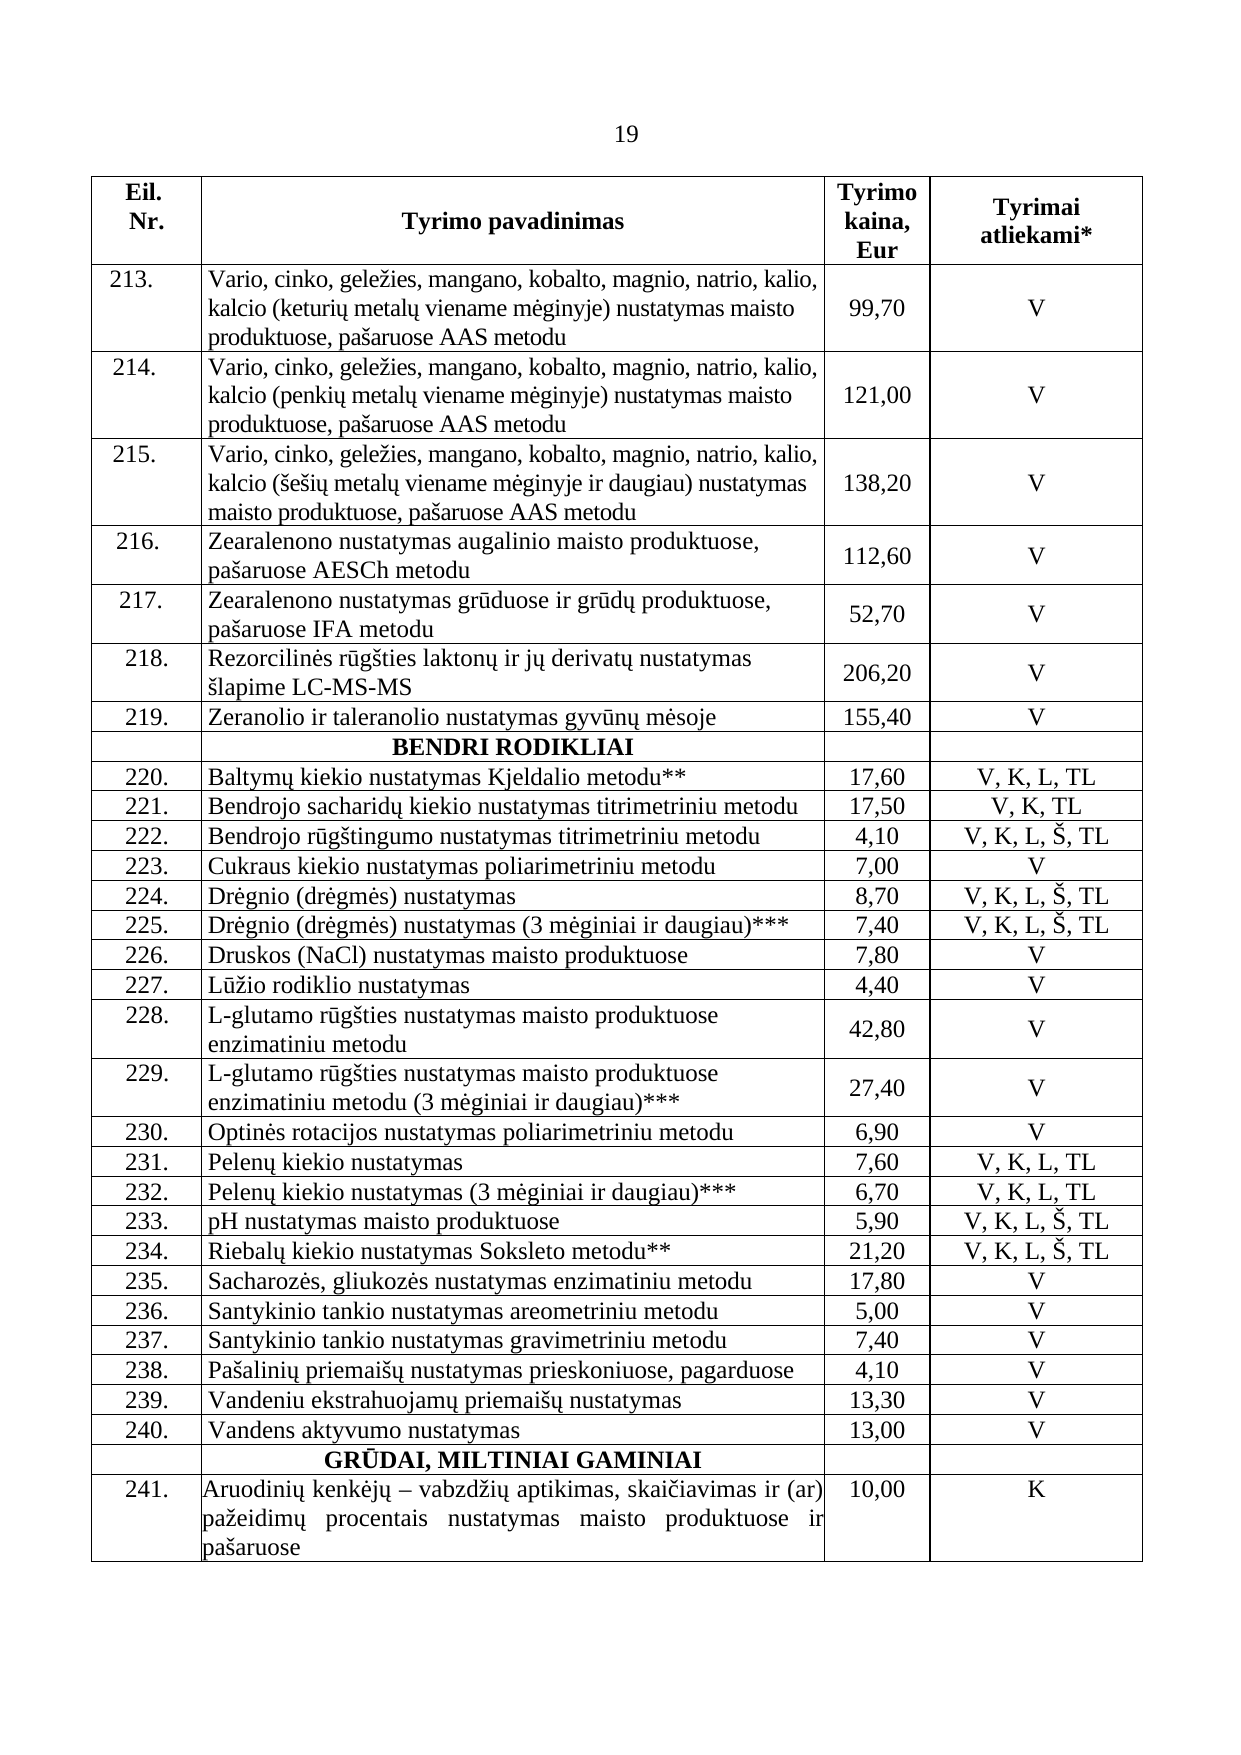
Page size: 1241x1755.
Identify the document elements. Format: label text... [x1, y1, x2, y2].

table_cell V, K, L, Š, TL [931, 911, 1142, 939]
table_cell Riebalų kiekio nustatymas Soksleto metodu** [202, 1236, 824, 1265]
table_cell V, K, L, Š, TL [931, 821, 1142, 850]
table_cell Vario, cinko, geležies, mangano, kobalto, magnio, natrio, kalio, kalcio (keturių metalų viename mėginyje) nustatymas maisto produktuose, pašaruose AAS metodu [202, 265, 824, 351]
table_cell 226. [92, 940, 201, 969]
table_cell V, K, L, Š, TL [931, 881, 1142, 909]
table_cell 241. [92, 1475, 201, 1561]
table_cell 112,60 [825, 526, 929, 584]
table_cell V [931, 352, 1142, 438]
table_cell V [931, 265, 1142, 351]
table_cell Zearalenono nustatymas grūduose ir grūdų produktuose, pašaruose IFA metodu [202, 585, 824, 642]
table_cell 7,40 [825, 911, 929, 939]
table_cell 155,40 [825, 702, 929, 731]
table_cell 232. [92, 1177, 201, 1205]
table_cell V, K, TL [931, 791, 1142, 820]
table_cell 237. [92, 1326, 201, 1354]
table_cell V, K, L, Š, TL [931, 1206, 1142, 1235]
table_cell BENDRI RODIKLIAI [202, 732, 824, 761]
table_cell 234. [92, 1236, 201, 1265]
table_cell Optinės rotacijos nustatymas poliarimetriniu metodu [202, 1117, 824, 1146]
table_cell V [931, 970, 1142, 999]
table_cell Cukraus kiekio nustatymas poliarimetriniu metodu [202, 851, 824, 880]
table_cell V [931, 526, 1142, 584]
table_cell 223. [92, 851, 201, 880]
table_cell Pašalinių priemaišų nustatymas prieskoniuose, pagarduose [202, 1355, 824, 1384]
table_header Tyrimo kaina, Eur [825, 177, 929, 263]
table_cell V [931, 439, 1142, 525]
table_cell Sacharozės, gliukozės nustatymas enzimatiniu metodu [202, 1266, 824, 1295]
table_cell 5,00 [825, 1296, 929, 1324]
table_cell 213. [92, 265, 201, 351]
table_cell Bendrojo sacharidų kiekio nustatymas titrimetriniu metodu [202, 791, 824, 820]
table_cell Pelenų kiekio nustatymas [202, 1147, 824, 1176]
table_cell Druskos (NaCl) nustatymas maisto produktuose [202, 940, 824, 969]
table_cell 229. [92, 1059, 201, 1116]
table_cell 219. [92, 702, 201, 731]
table_cell Pelenų kiekio nustatymas (3 mėginiai ir daugiau)*** [202, 1177, 824, 1205]
table_cell V [931, 1117, 1142, 1146]
table_cell pH nustatymas maisto produktuose [202, 1206, 824, 1235]
table_cell Drėgnio (drėgmės) nustatymas [202, 881, 824, 909]
table_cell [92, 1445, 201, 1473]
table_cell 7,00 [825, 851, 929, 880]
table_cell V [931, 1326, 1142, 1354]
table_cell 7,40 [825, 1326, 929, 1354]
table_cell 52,70 [825, 585, 929, 642]
table_cell 230. [92, 1117, 201, 1146]
table_cell 10,00 [825, 1475, 929, 1561]
table_cell Bendrojo rūgštingumo nustatymas titrimetriniu metodu [202, 821, 824, 850]
table_cell V, K, L, TL [931, 1147, 1142, 1176]
table_cell Zearalenono nustatymas augalinio maisto produktuose, pašaruose AESCh metodu [202, 526, 824, 584]
table_cell Drėgnio (drėgmės) nustatymas (3 mėginiai ir daugiau)*** [202, 911, 824, 939]
table_cell 8,70 [825, 881, 929, 909]
table_cell V [931, 1266, 1142, 1295]
table_cell 228. [92, 1000, 201, 1057]
table_cell V, K, L, TL [931, 1177, 1142, 1205]
table_cell L-glutamo rūgšties nustatymas maisto produktuose enzimatiniu metodu (3 mėginiai ir daugiau)*** [202, 1059, 824, 1116]
table_cell 42,80 [825, 1000, 929, 1057]
table_cell Vario, cinko, geležies, mangano, kobalto, magnio, natrio, kalio, kalcio (šešių metalų viename mėginyje ir daugiau) nustatymas maisto produktuose, pašaruose AAS metodu [202, 439, 824, 525]
table_cell 235. [92, 1266, 201, 1295]
table_cell V [931, 1000, 1142, 1057]
table_cell 225. [92, 911, 201, 939]
table_cell [825, 1445, 929, 1473]
table_header Tyrimai atliekami* [931, 177, 1142, 263]
table_cell 6,90 [825, 1117, 929, 1146]
table_cell 4,40 [825, 970, 929, 999]
table_cell [92, 732, 201, 761]
table_cell V [931, 940, 1142, 969]
table_cell 220. [92, 762, 201, 790]
table_cell 99,70 [825, 265, 929, 351]
table_cell 218. [92, 644, 201, 701]
table_cell V [931, 1296, 1142, 1324]
table_cell 17,60 [825, 762, 929, 790]
table_cell 6,70 [825, 1177, 929, 1205]
table_cell V [931, 1415, 1142, 1444]
table_cell Aruodinių kenkėjų – vabzdžių aptikimas, skaičiavimas ir (ar) pažeidimų procentais nustatymas maisto produktuose ir pašaruose [202, 1475, 824, 1561]
table_cell 240. [92, 1415, 201, 1444]
table_cell V [931, 702, 1142, 731]
table_cell Vandens aktyvumo nustatymas [202, 1415, 824, 1444]
table_cell Lūžio rodiklio nustatymas [202, 970, 824, 999]
table_cell 4,10 [825, 821, 929, 850]
table_cell V [931, 644, 1142, 701]
table_cell 236. [92, 1296, 201, 1324]
table_cell 7,80 [825, 940, 929, 969]
table_cell V [931, 1059, 1142, 1116]
table_cell V [931, 1355, 1142, 1384]
table_cell 17,50 [825, 791, 929, 820]
table_cell V, K, L, Š, TL [931, 1236, 1142, 1265]
table_cell 224. [92, 881, 201, 909]
table_cell 13,30 [825, 1385, 929, 1414]
table_cell Vandeniu ekstrahuojamų priemaišų nustatymas [202, 1385, 824, 1414]
table_cell 222. [92, 821, 201, 850]
table_cell 239. [92, 1385, 201, 1414]
table_cell 217. [92, 585, 201, 642]
table_cell [931, 1445, 1142, 1473]
table_cell 214. [92, 352, 201, 438]
table_cell 227. [92, 970, 201, 999]
table_cell 215. [92, 439, 201, 525]
table_cell Santykinio tankio nustatymas gravimetriniu metodu [202, 1326, 824, 1354]
table_cell 138,20 [825, 439, 929, 525]
table_cell 216. [92, 526, 201, 584]
table_cell Baltymų kiekio nustatymas Kjeldalio metodu** [202, 762, 824, 790]
table_header Eil. Nr. [92, 177, 201, 263]
table_cell 121,00 [825, 352, 929, 438]
table_cell 5,90 [825, 1206, 929, 1235]
table_cell 238. [92, 1355, 201, 1384]
table_header Tyrimo pavadinimas [202, 177, 824, 263]
table_cell Rezorcilinės rūgšties laktonų ir jų derivatų nustatymas šlapime LC-MS-MS [202, 644, 824, 701]
table_cell 221. [92, 791, 201, 820]
table_cell Vario, cinko, geležies, mangano, kobalto, magnio, natrio, kalio, kalcio (penkių metalų viename mėginyje) nustatymas maisto produktuose, pašaruose AAS metodu [202, 352, 824, 438]
table_cell Zeranolio ir taleranolio nustatymas gyvūnų mėsoje [202, 702, 824, 731]
table_cell 7,60 [825, 1147, 929, 1176]
table_cell [825, 732, 929, 761]
table_cell L-glutamo rūgšties nustatymas maisto produktuose enzimatiniu metodu [202, 1000, 824, 1057]
table_cell 21,20 [825, 1236, 929, 1265]
table_cell Grūdai, Miltiniai gaminiai [202, 1445, 824, 1473]
table_cell 231. [92, 1147, 201, 1176]
table_cell 4,10 [825, 1355, 929, 1384]
table_cell [931, 732, 1142, 761]
table_cell 17,80 [825, 1266, 929, 1295]
table_cell V [931, 585, 1142, 642]
table_cell V [931, 1385, 1142, 1414]
table_cell Santykinio tankio nustatymas areometriniu metodu [202, 1296, 824, 1324]
table_cell 27,40 [825, 1059, 929, 1116]
table_cell V, K, L, TL [931, 762, 1142, 790]
table_cell 13,00 [825, 1415, 929, 1444]
table_cell V [931, 851, 1142, 880]
table_cell 206,20 [825, 644, 929, 701]
table_cell 233. [92, 1206, 201, 1235]
table_cell K [931, 1475, 1142, 1561]
